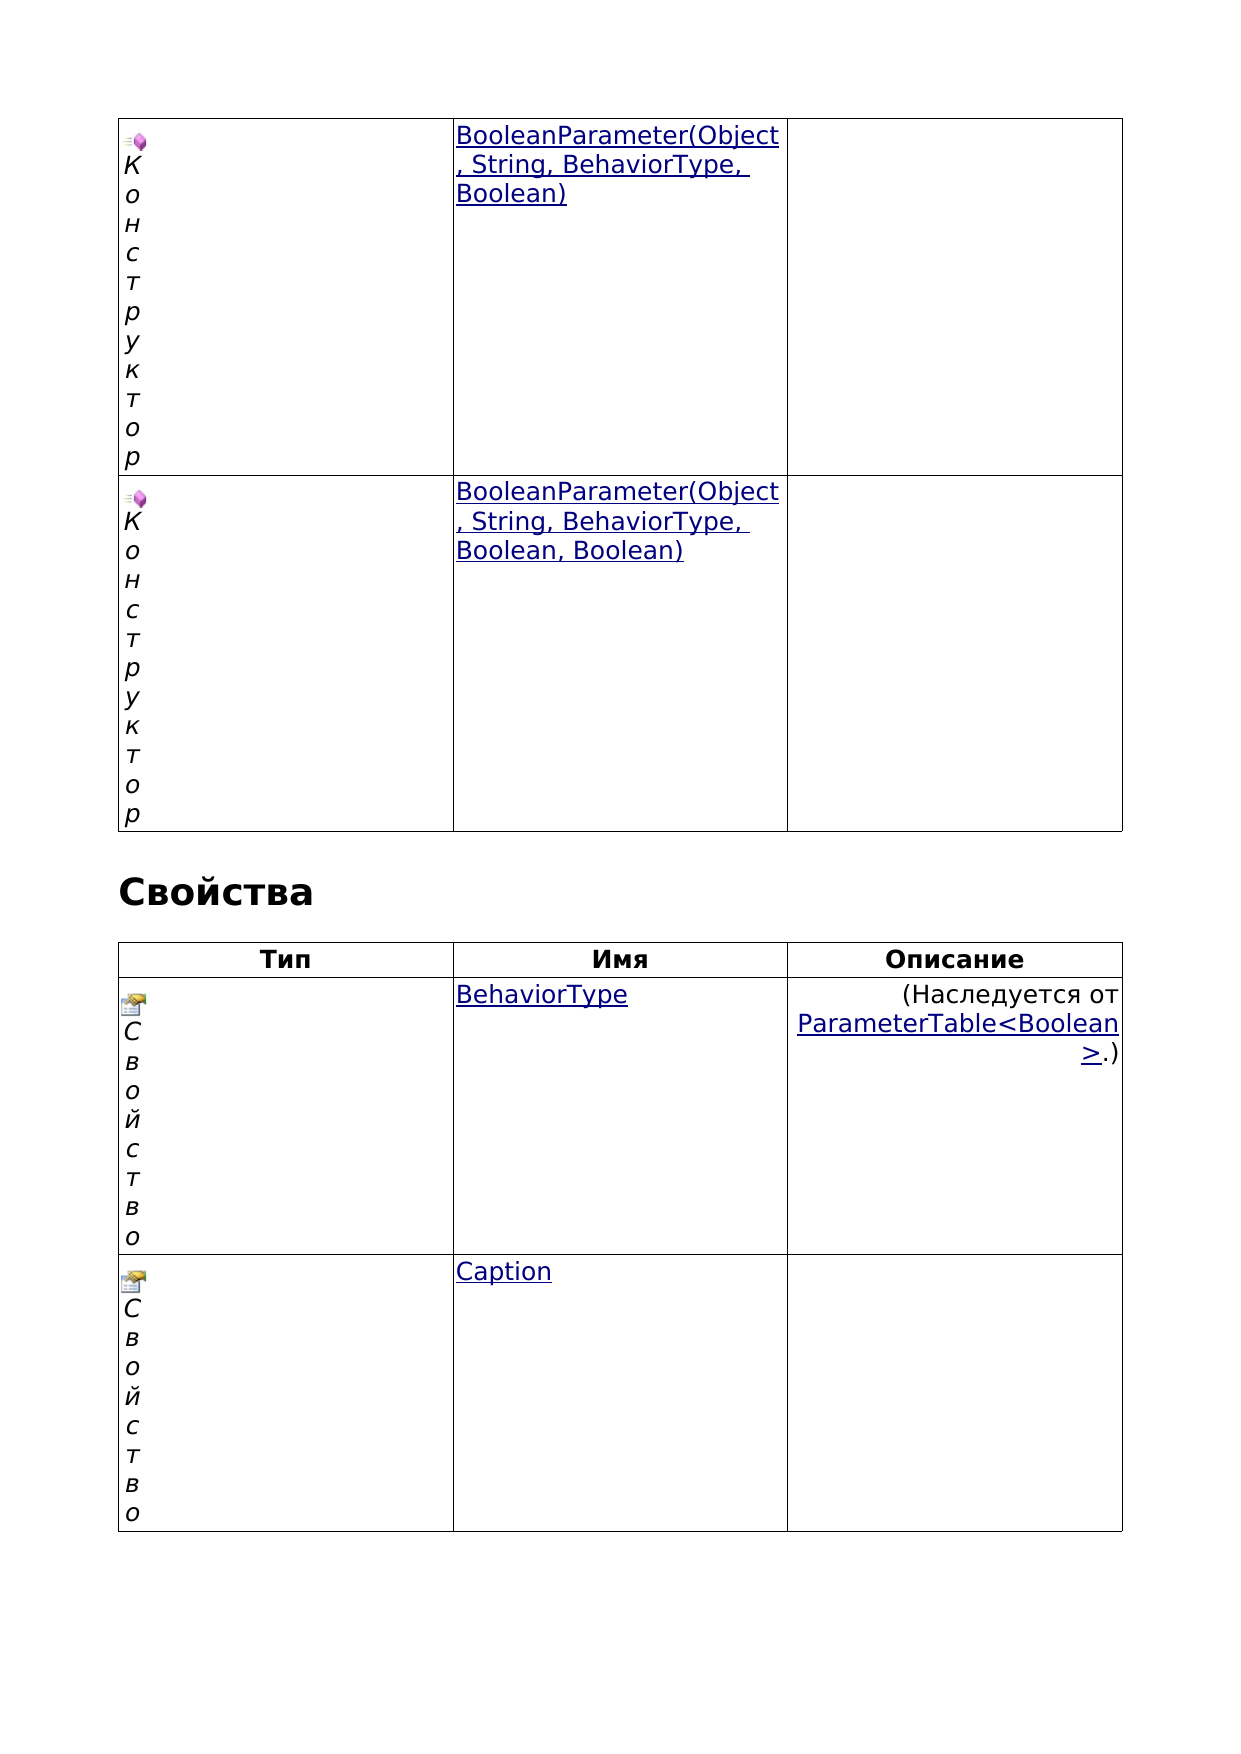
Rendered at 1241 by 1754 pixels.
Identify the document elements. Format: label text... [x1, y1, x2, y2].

subtitle Свойства [118, 871, 1122, 914]
table_cell [119, 476, 453, 831]
table_cell [119, 978, 453, 1254]
picture [121, 992, 147, 1018]
table_cell Caption [454, 1255, 787, 1531]
table_header Тип [119, 943, 453, 977]
table_cell BehaviorType [454, 978, 787, 1254]
table_header Описание [788, 943, 1122, 977]
table_cell BooleanParameter(Object, String, BehaviorType, Boolean, Boolean) [454, 476, 787, 831]
table_cell BooleanParameter(Object, String, BehaviorType, Boolean) [454, 119, 787, 474]
table_cell [119, 1255, 453, 1531]
table_cell (Наследуется от ParameterTable<Boolean>.) [788, 978, 1122, 1254]
picture [121, 1269, 147, 1295]
table_cell [788, 1255, 1122, 1531]
table_cell [788, 476, 1122, 831]
table_cell [788, 119, 1122, 474]
picture [121, 133, 147, 151]
table_header Имя [454, 943, 787, 977]
table_cell [119, 119, 453, 474]
picture [121, 490, 147, 508]
